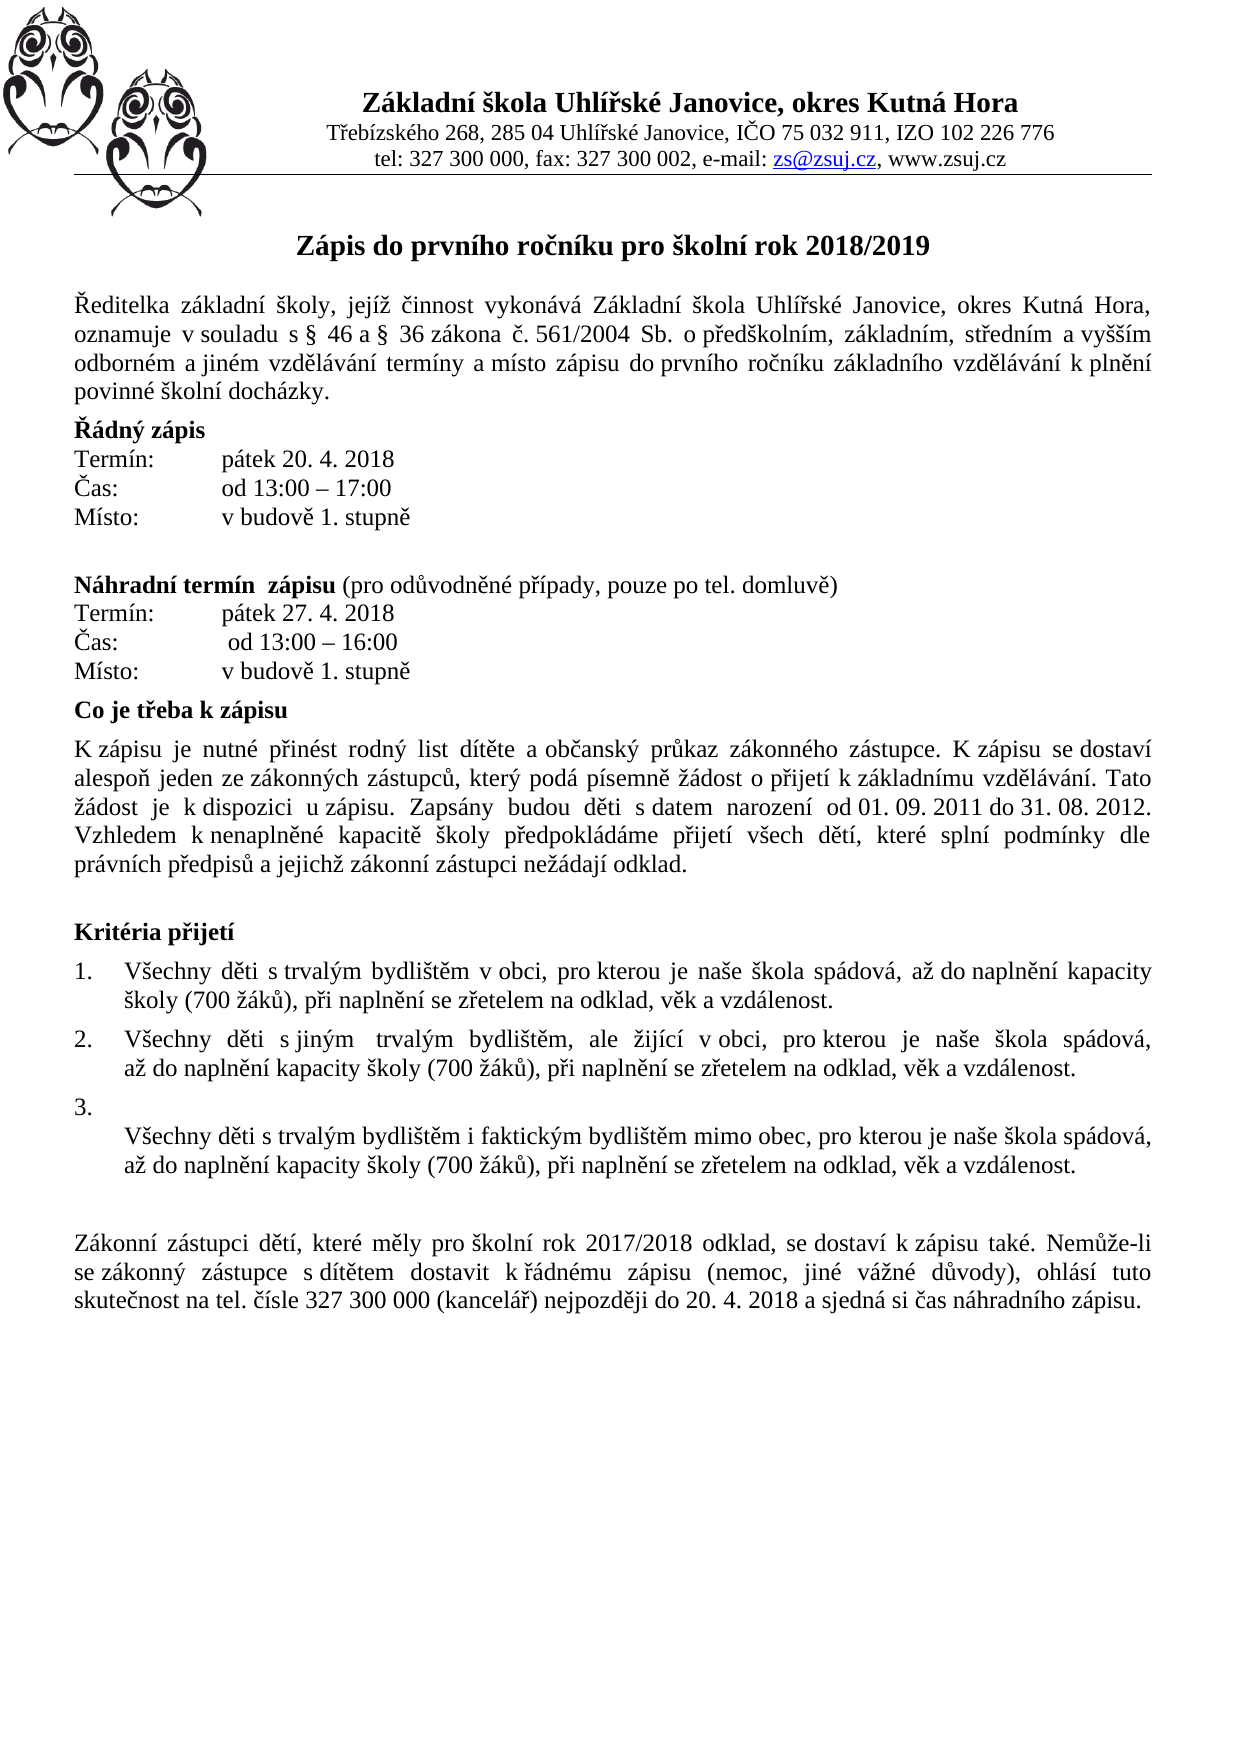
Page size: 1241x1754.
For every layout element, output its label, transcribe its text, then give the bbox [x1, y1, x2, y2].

text Základní škola Uhlířské Janovice, okres Kutná Hora [212, 85, 1152, 119]
text Řádný zápis Termín: pátek 20. 4. 2018 Čas: od 13:00 – 17:00 Místo: v budově 1. stupně [74, 416, 1152, 531]
text Co je třeba k zápisu [74, 695, 1152, 724]
picture [0, 0, 109, 163]
text Zákonní zástupci dětí, které měly pro školní rok 2017/2018 odklad, se dostaví k zápisu také. Nemůže-li se zákonný zástupce s dítětem dostavit k řádnému zápisu (nemoc, jiné vážné důvody), ohlásí tuto skutečnost na tel. čísle 327 300 000 (kancelář) nejpozději do 20. 4. 2018 a sjedná si čas náhradního zápisu. [74, 1228, 1152, 1314]
text Zápis do prvního ročníku pro školní rok 2018/2019 [74, 228, 1152, 261]
picture [112, 62, 212, 174]
picture [112, 175, 212, 225]
text Třebízského 268, 285 04 Uhlířské Janovice, IČO 75 032 911, IZO 102 226 776 [212, 119, 1152, 145]
text Ředitelka základní školy, jejíž činnost vykonává Základní škola Uhlířské Janovice, okres Kutná Hora, oznamuje v souladu s § 46 a § 36 zákona č. 561/2004 Sb. o předškolním, základním, středním a vyšším odborném a jiném vzdělávání termíny a místo zápisu do prvního ročníku základního vzdělávání k plnění povinné školní docházky. [74, 261, 1152, 405]
text Kritéria přijetí [74, 888, 1152, 946]
list Všechny děti s trvalým bydlištěm v obci, pro kterou je naše škola spádová, až do naplnění kapacity školy (700 žáků), při naplnění se zřetelem na odklad, věk a vzdálenost. [74, 956, 1152, 1014]
list Všechny děti s trvalým bydlištěm i faktickým bydlištěm mimo obec, pro kterou je naše škola spádová, až do naplnění kapacity školy (700 žáků), při naplnění se zřetelem na odklad, věk a vzdálenost. [74, 1092, 1152, 1178]
text Náhradní termín zápisu (pro odůvodněné případy, pouze po tel. domluvě) Termín: pátek 27. 4. 2018 Čas: od 13:00 – 16:00 Místo: v budově 1. stupně [74, 541, 1152, 685]
text K zápisu je nutné přinést rodný list dítěte a občanský průkaz zákonného zástupce. K zápisu se dostaví alespoň jeden ze zákonných zástupců, který podá písemně žádost o přijetí k základnímu vzdělávání. Tato žádost je k dispozici u zápisu. Zapsány budou děti s datem narození od 01. 09. 2011 do 31. 08. 2012. Vzhledem k nenaplněné kapacitě školy předpokládáme přijetí všech dětí, které splní podmínky dle právních předpisů a jejichž zákonní zástupci nežádají odklad. [74, 734, 1152, 878]
list Všechny děti s jiným trvalým bydlištěm, ale žijící v obci, pro kterou je naše škola spádová, až do naplnění kapacity školy (700 žáků), při naplnění se zřetelem na odklad, věk a vzdálenost. [74, 1024, 1152, 1082]
text tel: 327 300 000, fax: 327 300 002, e-mail: zs@zsuj.cz, www.zsuj.cz [212, 145, 1152, 174]
